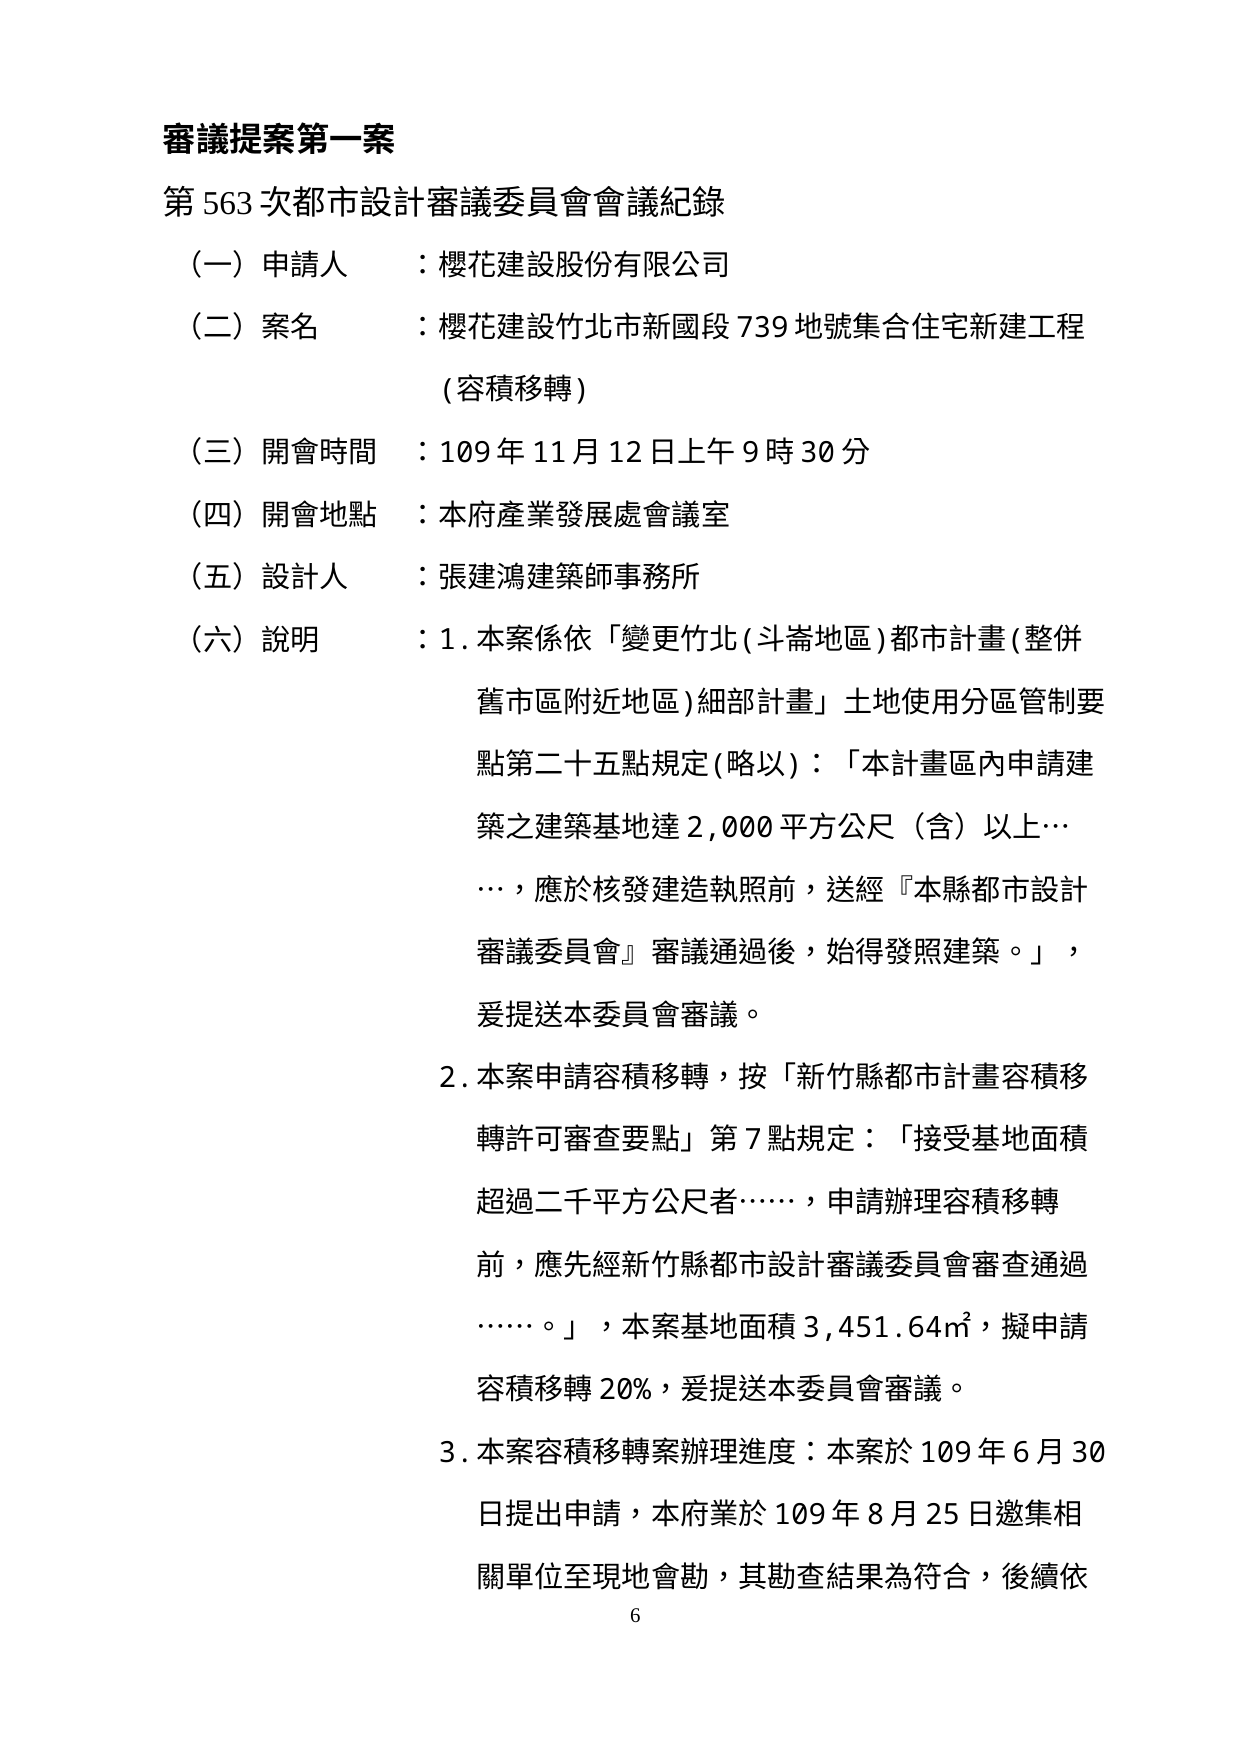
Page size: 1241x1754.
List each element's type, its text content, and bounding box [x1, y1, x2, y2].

table_cell （二） [163, 283, 262, 408]
table_cell 開會時間 [263, 408, 410, 471]
table_cell 設計人 [263, 533, 410, 596]
text 審議提案第一案 [162, 96, 1107, 158]
table_header 申請人 [263, 221, 410, 283]
table_cell 櫻花建設竹北市新國段739地號集合住宅新建工程(容積移轉) [440, 283, 1119, 408]
table_cell ： [410, 471, 439, 533]
table_header （一） [163, 221, 262, 283]
table_cell 109年11月12日上午9時30分 [440, 408, 1119, 471]
table_header ： [410, 221, 439, 283]
table_cell ： [410, 283, 439, 408]
table_cell 案名 [263, 283, 410, 408]
table_cell 本案係依「變更竹北(斗崙地區)都市計畫(整併舊市區附近地區)細部計畫」土地使用分區管制要點第二十五點規定(略以)：「本計畫區內申請建築之建築基地達2,000平方公尺（含）以上……，應於核發建造執照前，送經『本縣都市設計審議委員會』審議通過後，始得發照建築。」，爰提送本委員會審議。 本案申請容積移轉，按「新竹縣都市計畫容積移轉許可審查要點」第7點規定：「接受基地面積超過二千平方公尺者……，申請辦理容積移轉前，應先經新竹縣都市設計審議委員會審查通過……。」，本案基地面積3,451.64㎡，擬申請容積移轉20%，爰提送本委員會審議。 本案容積移轉案辦理進度：本案於109年6月30日提出申請，本府業於109年8月25日邀集相關單位至現地會勘，其勘查結果為符合，後續依程序辦理相關事宜。 [440, 596, 1119, 1596]
table_cell （六） [163, 596, 262, 1596]
table_cell 案名 [263, 322, 272, 327]
text 第563次都市設計審議委員會會議紀錄 [162, 158, 1107, 221]
table_cell ： [410, 533, 439, 596]
table_cell （五） [163, 533, 262, 596]
table_cell 本府產業發展處會議室 [440, 471, 1119, 533]
table_cell （四） [163, 471, 262, 533]
table_cell ： [410, 408, 439, 471]
table_cell 說明 [263, 596, 410, 1596]
table_header 櫻花建設股份有限公司 [440, 221, 1119, 283]
table_cell （三） [163, 408, 262, 471]
table_cell 開會地點 [263, 471, 410, 533]
table_cell 張建鴻建築師事務所 [440, 533, 1119, 596]
table_cell ： [410, 596, 439, 1596]
